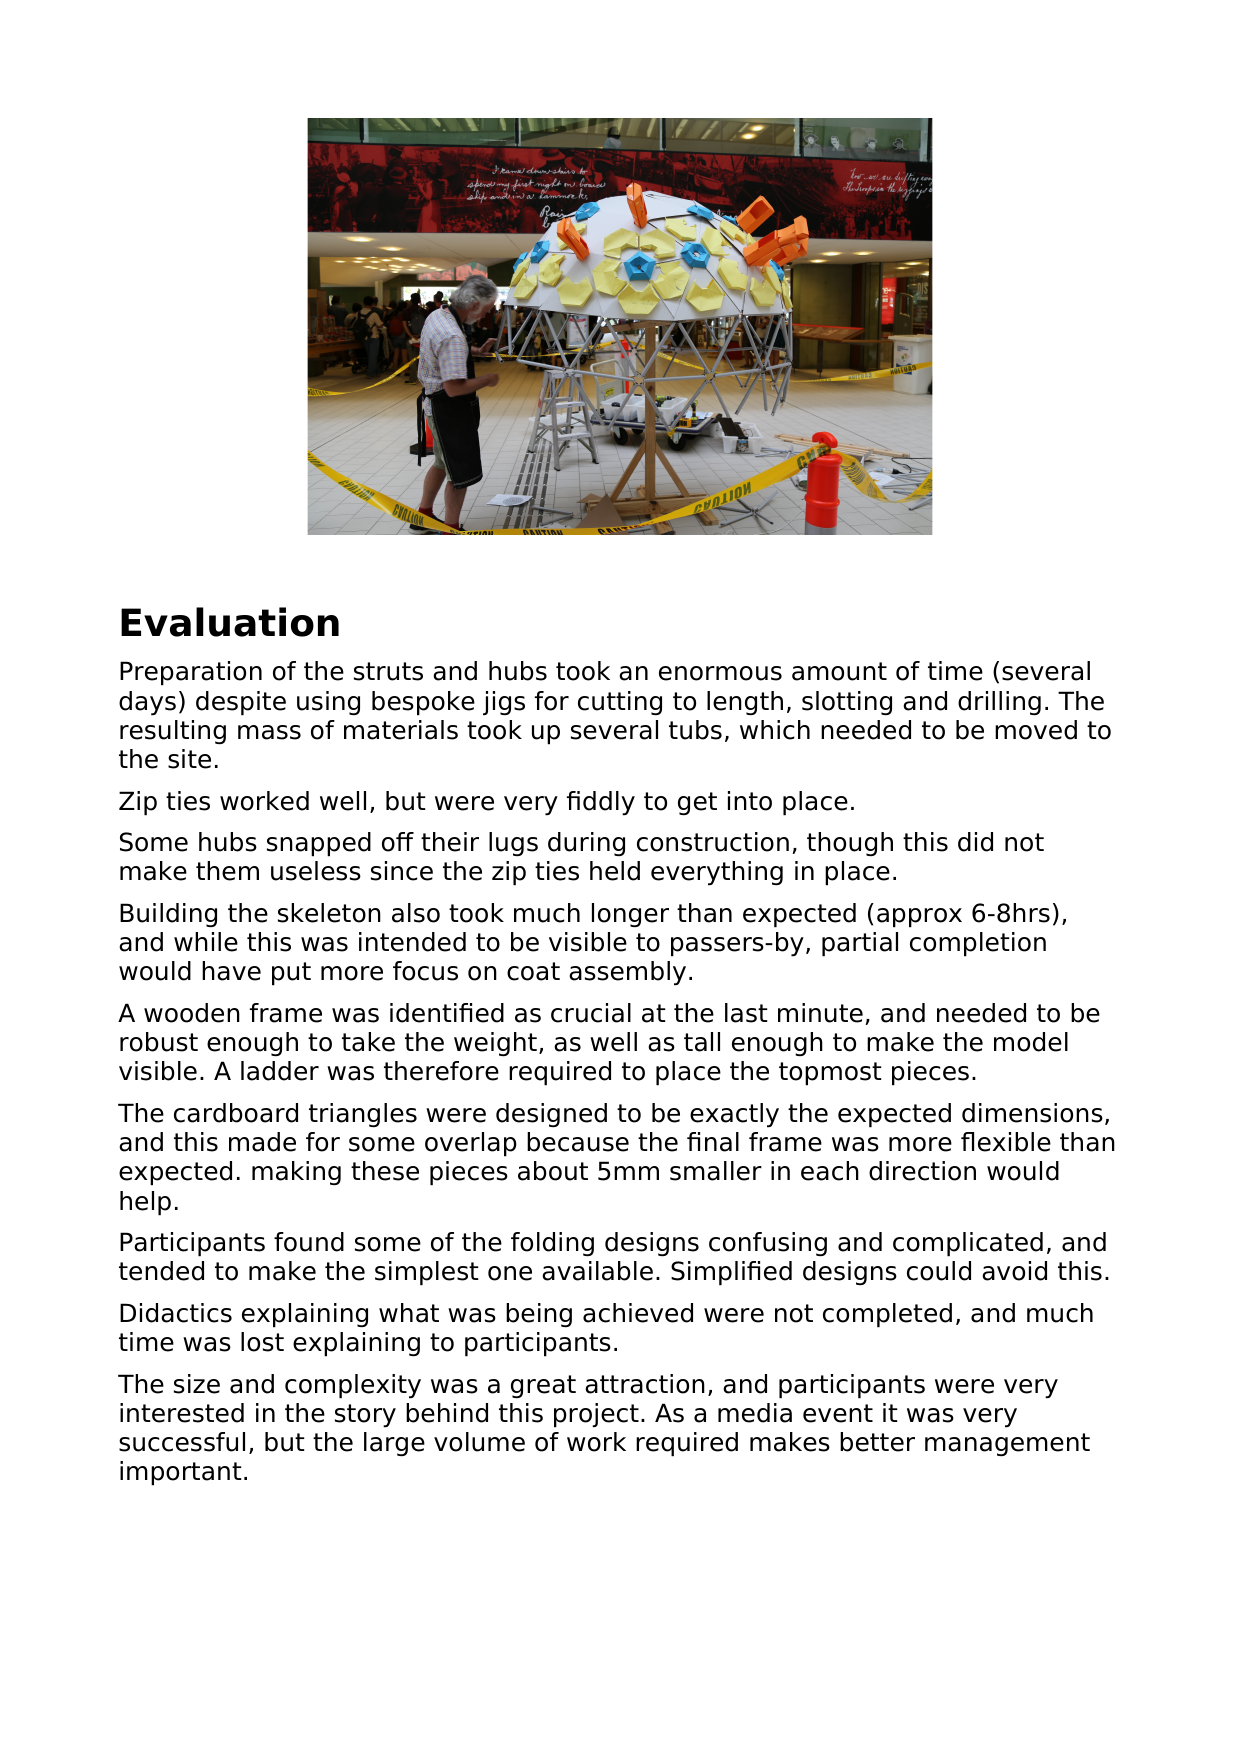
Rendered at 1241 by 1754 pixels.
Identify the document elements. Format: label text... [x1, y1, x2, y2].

text The cardboard triangles were designed to be exactly the expected dimensions, and this made for some overlap because the final frame was more flexible than expected. making these pieces about 5mm smaller in each direction would help. [118, 1099, 1122, 1216]
text Building the skeleton also took much longer than expected (approx 6-8hrs), and while this was intended to be visible to passers-by, partial completion would have put more focus on coat assembly. [118, 899, 1122, 987]
text Some hubs snapped off their lugs during construction, though this did not make them useless since the zip ties held everything in place. [118, 828, 1122, 887]
text Didactics explaining what was being achieved were not completed, and much time was lost explaining to participants. [118, 1299, 1122, 1358]
text A wooden frame was identified as crucial at the last minute, and needed to be robust enough to take the weight, as well as tall enough to make the model visible. A ladder was therefore required to place the topmost pieces. [118, 999, 1122, 1087]
text The size and complexity was a great attraction, and participants were very interested in the story behind this project. As a media event it was very successful, but the large volume of work required makes better management important. [118, 1370, 1122, 1487]
picture [307, 118, 933, 535]
text Preparation of the struts and hubs took an enormous amount of time (several days) despite using bespoke jigs for cutting to length, slotting and drilling. The resulting mass of materials took up several tubs, which needed to be moved to the site. [118, 658, 1122, 774]
text Zip ties worked well, but were very fiddly to get into place. [118, 787, 1122, 816]
subtitle Evaluation [118, 601, 1122, 645]
text Participants found some of the folding designs confusing and complicated, and tended to make the simplest one available. Simplified designs could avoid this. [118, 1228, 1122, 1287]
